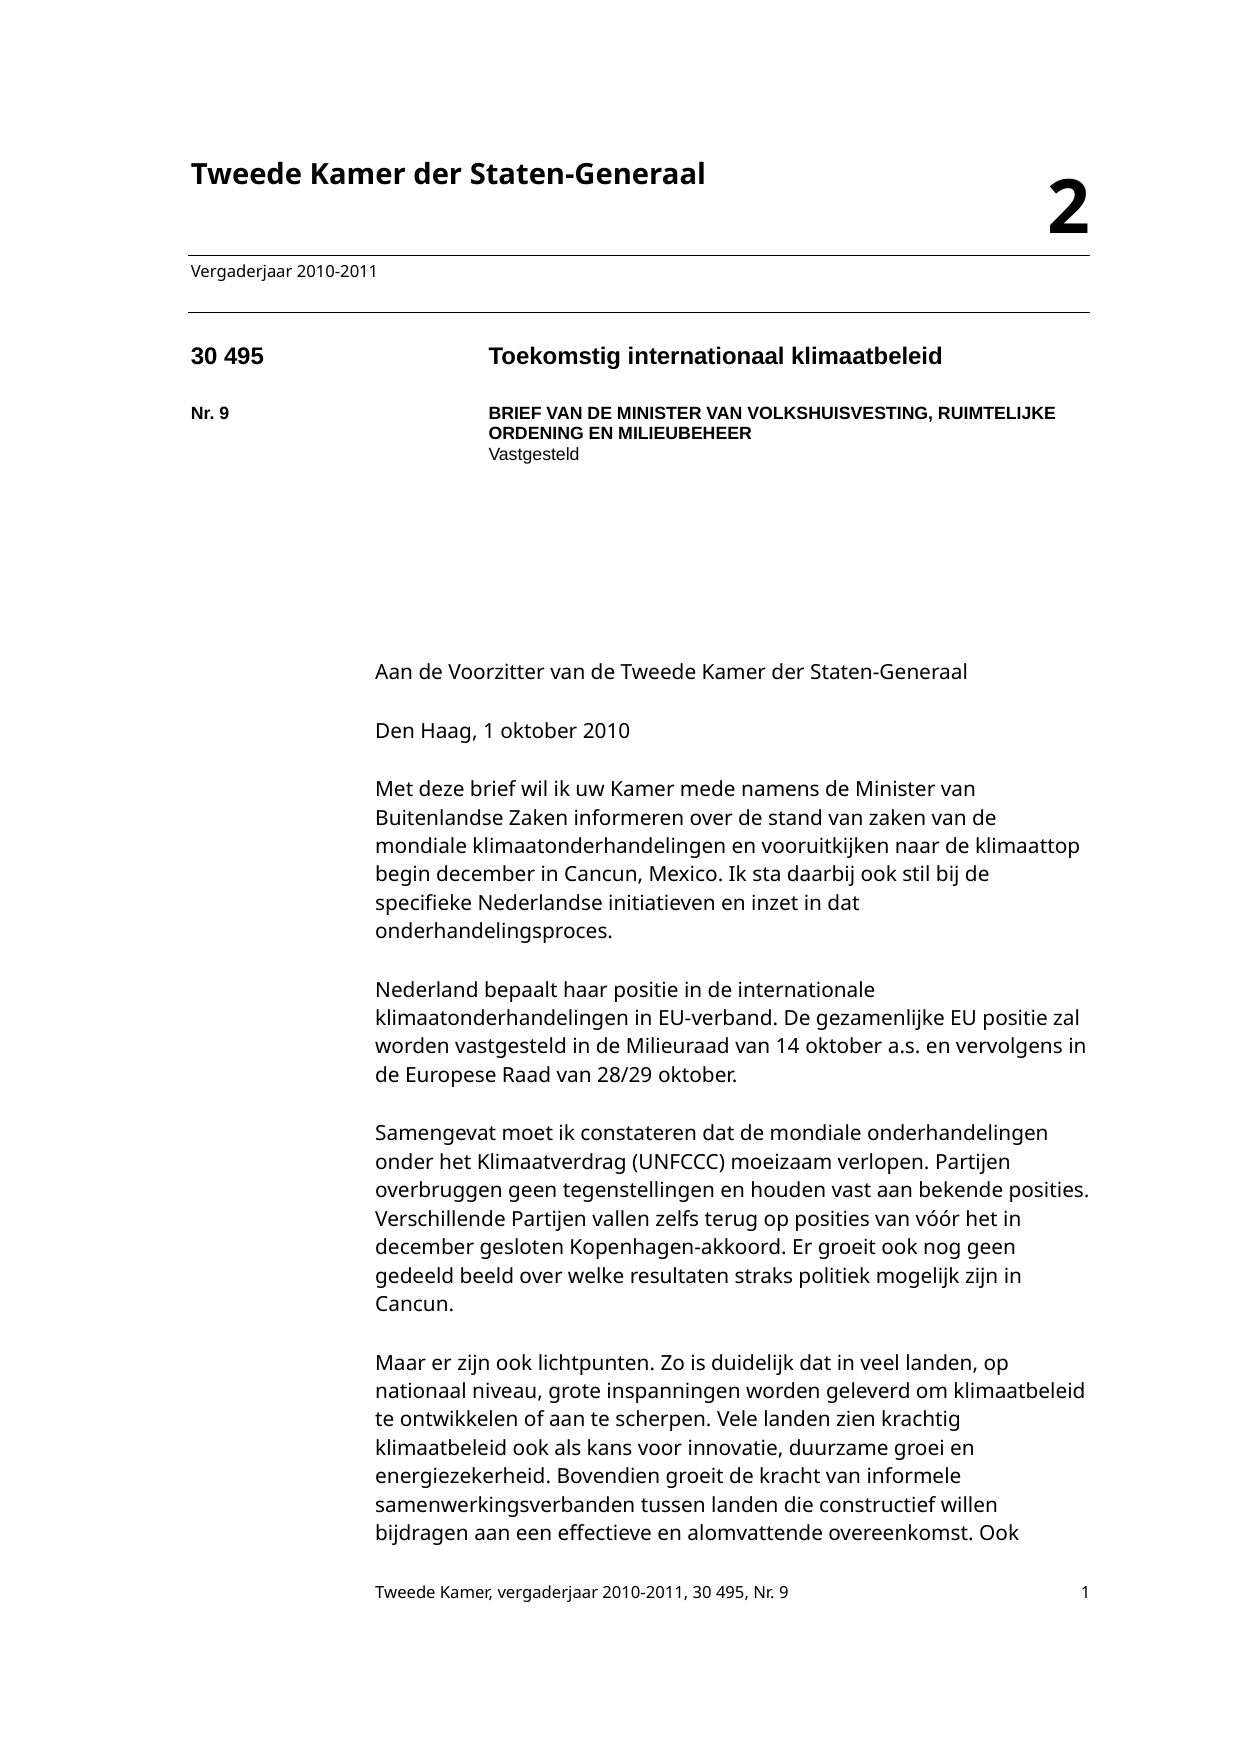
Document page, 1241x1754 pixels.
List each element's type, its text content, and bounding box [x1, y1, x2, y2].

table_cell [485, 256, 1090, 312]
text Maar er zijn ook lichtpunten. Zo is duidelijk dat in veel landen, op nationaal niveau, grote inspanningen worden geleverd om klimaatbeleid te ontwikkelen of aan te scherpen. Vele landen zien krachtig klimaatbeleid ook als kans voor innovatie, duurzame groei en energiezekerheid. Bovendien groeit de kracht van informele samenwerkingsverbanden tussen landen die constructief willen bijdragen aan een effectieve en alomvattende overeenkomst. Ook [375, 1348, 1090, 1547]
text Met deze brief wil ik uw Kamer mede namens de Minister van Buitenlandse Zaken informeren over de stand van zaken van de mondiale klimaatonderhandelingen en vooruitkijken naar de klimaattop begin december in Cancun, Mexico. Ik sta daarbij ook stil bij de specifieke Nederlandse initiatieven en inzet in dat onderhandelingsproces. [375, 774, 1090, 945]
table_cell 30 495 [188, 339, 485, 399]
table_cell Nr. 9 [188, 399, 485, 539]
table_cell Vergaderjaar 2010-2011 [188, 256, 485, 312]
text Samengevat moet ik constateren dat de mondiale onderhandelingen onder het Klimaatverdrag (UNFCCC) moeizaam verlopen. Partijen overbruggen geen tegenstellingen en houden vast aan bekende posities. Verschillende Partijen vallen zelfs terug op posities van vóór het in december gesloten Kopenhagen-akkoord. Er groeit ook nog geen gedeeld beeld over welke resultaten straks politiek mogelijk zijn in Cancun. [375, 1118, 1090, 1318]
table_cell Toekomstig internationaal klimaatbeleid [485, 339, 1090, 399]
table_header Tweede Kamer der Staten-Generaal [188, 150, 909, 255]
text Nederland bepaalt haar positie in de internationale klimaatonderhandelingen in EU-verband. De gezamenlijke EU positie zal worden vastgesteld in de Milieuraad van 14 oktober a.s. en vervolgens in de Europese Raad van 28/29 oktober. [375, 975, 1090, 1088]
table_cell BRIEF VAN DE MINISTER VAN VOLKSHUISVESTING, RUIMTELIJKE ORDENING EN MILIEUBEHEER Vastgesteld [485, 399, 1090, 539]
text Aan de Voorzitter van de Tweede Kamer der Staten-Generaal [375, 657, 1090, 686]
text Den Haag, 1 oktober 2010 [375, 716, 1090, 744]
table_cell [188, 313, 485, 339]
table_header 2 [910, 150, 1090, 255]
table_cell [485, 313, 1090, 339]
